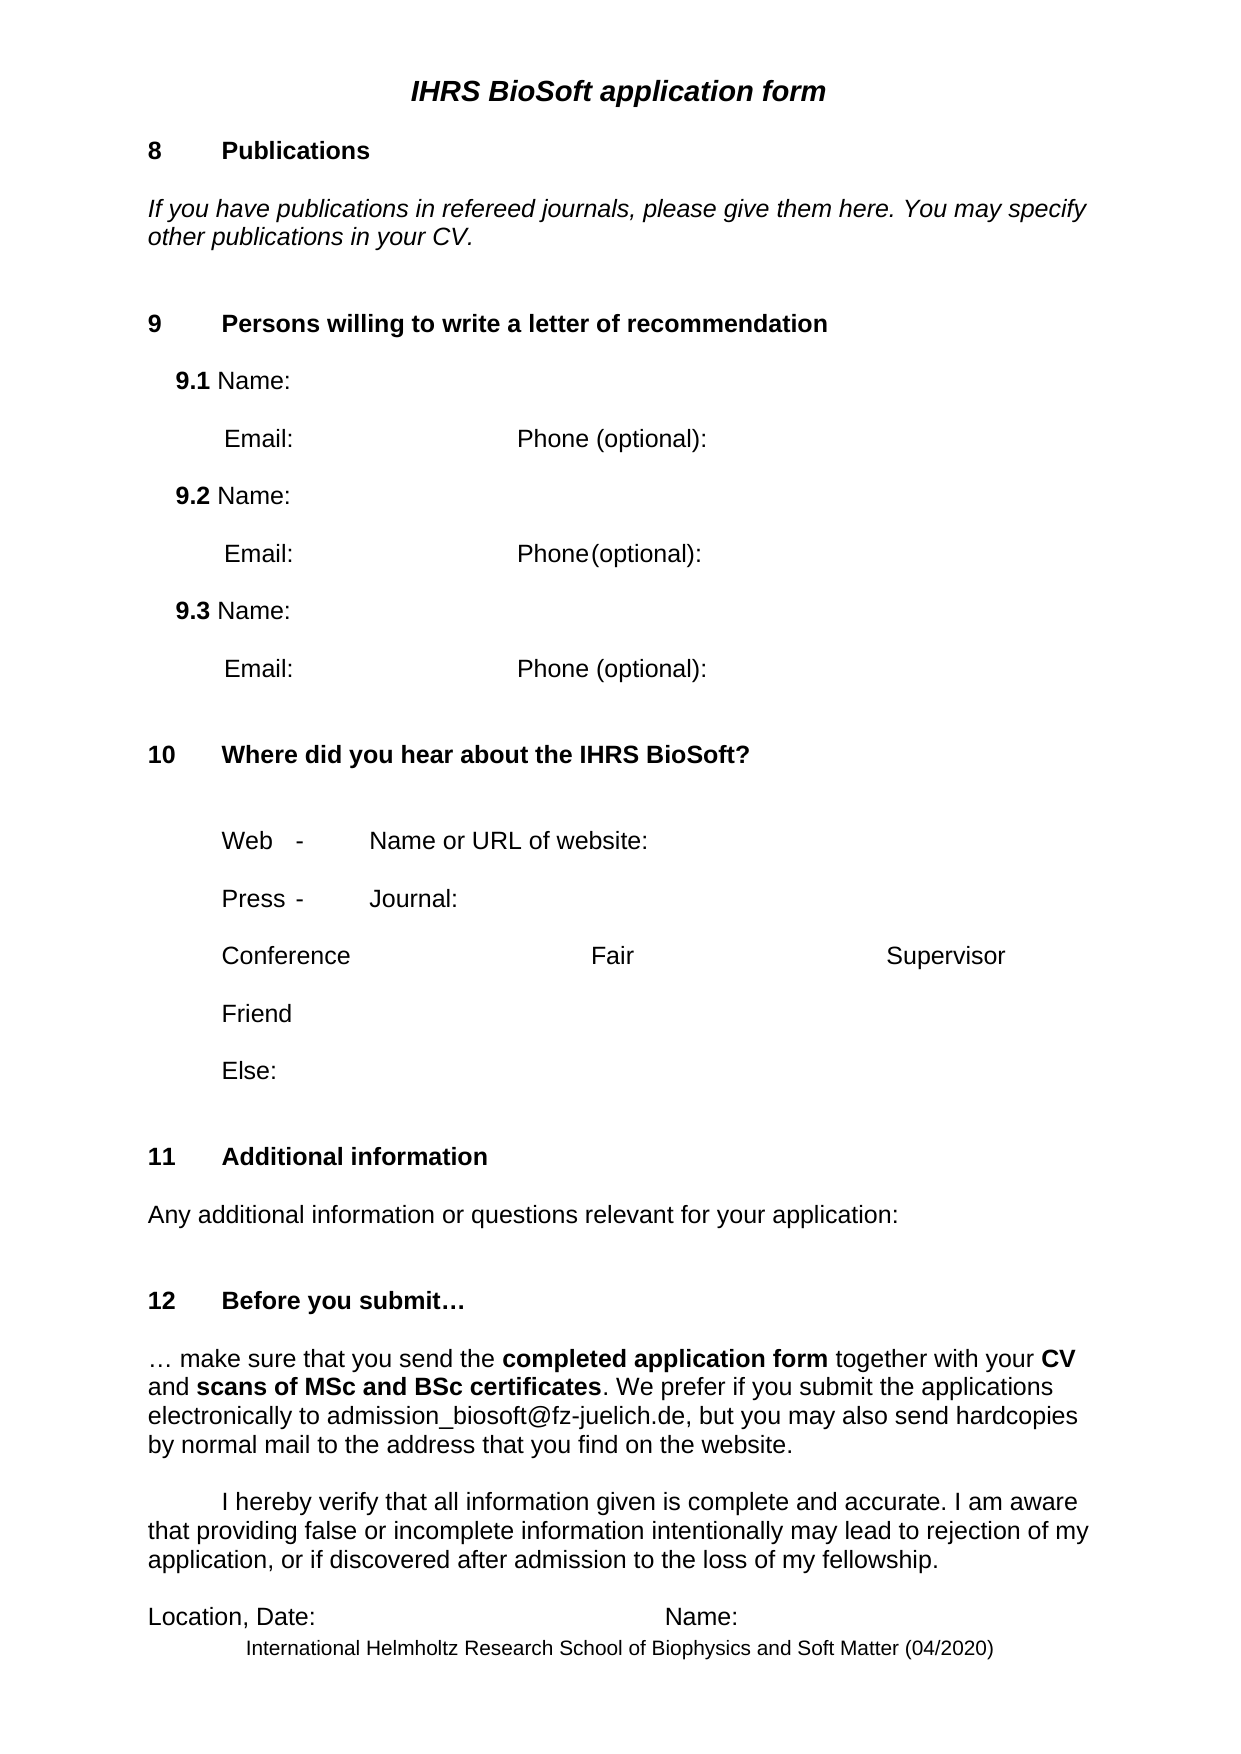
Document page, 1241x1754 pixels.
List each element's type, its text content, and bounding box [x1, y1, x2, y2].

text Location, Date: Name: [148, 1602, 1092, 1631]
text Web - Name or URL of website: [148, 826, 1092, 855]
text 9.2 Name: [148, 481, 1092, 510]
text Conference Fair Supervisor [148, 941, 1092, 970]
text … make sure that you send the completed application form together with your CV and scans of MSc and BSc certificates. We prefer if you submit the applications electronically to admission_biosoft@fz-juelich.de, but you may also send hardcopies by normal mail to the address that you find on the website. [148, 1344, 1092, 1459]
text Email: Phone (optional): [148, 539, 1092, 567]
text 9 Persons willing to write a letter of recommendation [148, 309, 1092, 337]
text 11 Additional information [148, 1142, 1092, 1171]
text Press - Journal: [148, 884, 1092, 912]
text 9.3 Name: [148, 596, 1092, 625]
text If you have publications in refereed journals, please give them here. You may specify other publications in your CV. [148, 194, 1092, 251]
text Email: Phone (optional): [148, 424, 1092, 452]
text I hereby verify that all information given is complete and accurate. I am aware that providing false or incomplete information intentionally may lead to rejection of my application, or if discovered after admission to the loss of my fellowship. [148, 1487, 1092, 1574]
text 9.1 Name: [148, 366, 1092, 395]
text Friend [148, 999, 1092, 1027]
text 10 Where did you hear about the IHRS BioSoft? [148, 740, 1092, 769]
text Email: Phone (optional): [148, 654, 1092, 682]
text Any additional information or questions relevant for your application: [148, 1200, 1092, 1229]
text Else: [148, 1056, 1092, 1085]
text 12 Before you submit… [148, 1286, 1092, 1315]
text 8 Publications [148, 136, 1092, 165]
